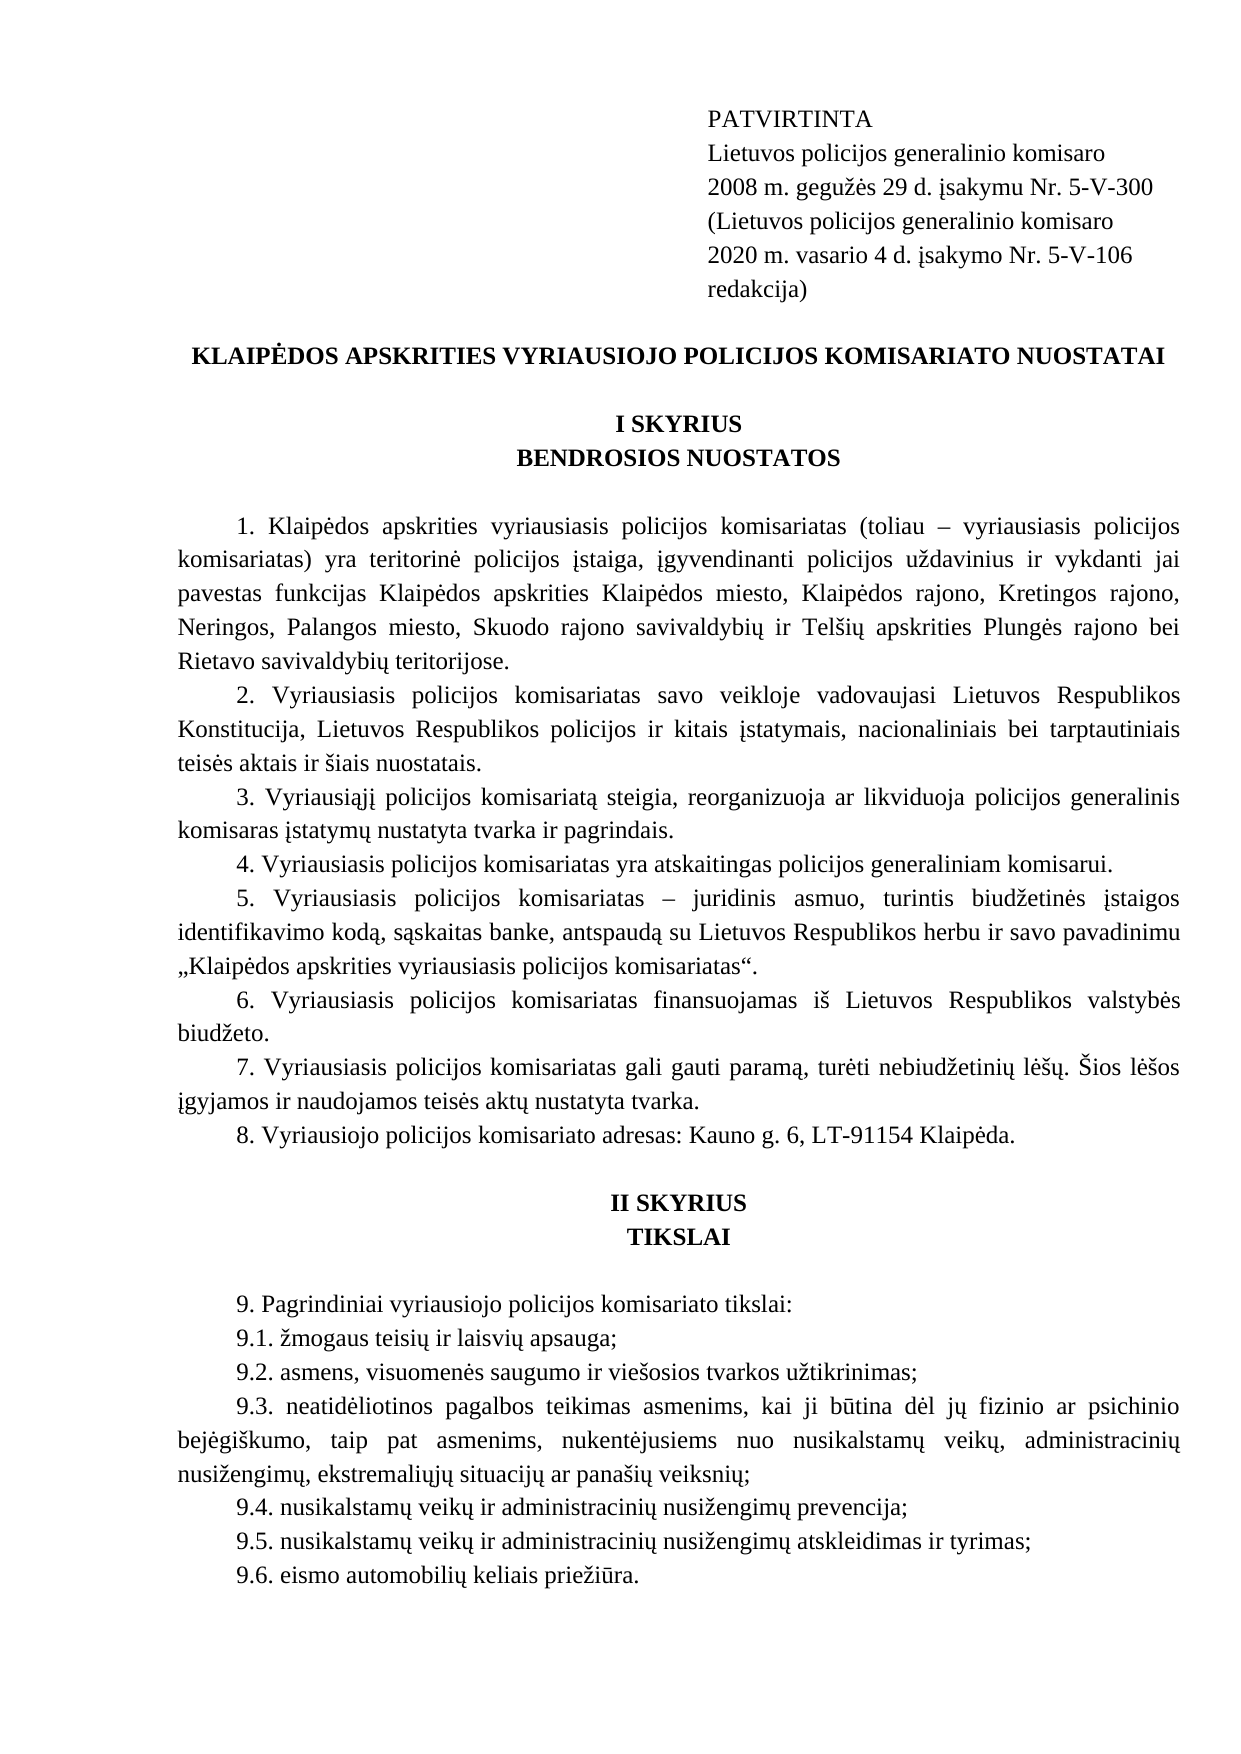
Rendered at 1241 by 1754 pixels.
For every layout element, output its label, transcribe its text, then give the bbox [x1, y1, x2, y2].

text PATVIRTINTA [707, 104, 1181, 133]
text 9.2. asmens, visuomenės saugumo ir viešosios tvarkos užtikrinimas; [177, 1357, 1181, 1386]
text 4. Vyriausiasis policijos komisariatas yra atskaitingas policijos generaliniam komisarui. [177, 849, 1181, 878]
text (Lietuvos policijos generalinio komisaro [707, 206, 1181, 235]
text 5. Vyriausiasis policijos komisariatas – juridinis asmuo, turintis biudžetinės įstaigos identifikavimo kodą, sąskaitas banke, antspaudą su Lietuvos Respublikos herbu ir savo pavadinimu „Klaipėdos apskrities vyriausiasis policijos komisariatas“. [177, 883, 1181, 979]
text 9.4. nusikalstamų veikų ir administracinių nusižengimų prevencija; [177, 1492, 1181, 1521]
text 2008 m. gegužės 29 d. įsakymu Nr. 5-V-300 [707, 172, 1181, 201]
text TIKSLAI [176, 1222, 1181, 1250]
text 2. Vyriausiasis policijos komisariatas savo veikloje vadovaujasi Lietuvos Respublikos Konstitucija, Lietuvos Respublikos policijos ir kitais įstatymais, nacionaliniais bei tarptautiniais teisės aktais ir šiais nuostatais. [177, 680, 1181, 776]
text 3. Vyriausiąjį policijos komisariatą steigia, reorganizuoja ar likviduoja policijos generalinis komisaras įstatymų nustatyta tvarka ir pagrindais. [177, 782, 1181, 844]
text 9.1. žmogaus teisių ir laisvių apsauga; [177, 1323, 1181, 1352]
text I SKYRIUS [176, 409, 1181, 438]
text II SKYRIUS [176, 1188, 1181, 1217]
text 9.3. neatidėliotinos pagalbos teikimas asmenims, kai ji būtina dėl jų fizinio ar psichinio bejėgiškumo, taip pat asmenims, nukentėjusiems nuo nusikalstamų veikų, administracinių nusižengimų, ekstremaliųjų situacijų ar panašių veiksnių; [177, 1391, 1181, 1487]
text KLAIPĖDOS APSKRITIES VYRIAUSIOJO POLICIJOS KOMISARIATO NUOSTATAI [176, 341, 1181, 370]
text 9.5. nusikalstamų veikų ir administracinių nusižengimų atskleidimas ir tyrimas; [177, 1526, 1181, 1555]
text 8. Vyriausiojo policijos komisariato adresas: Kauno g. 6, LT-91154 Klaipėda. [177, 1120, 1181, 1149]
text 9.6. eismo automobilių keliais priežiūra. [177, 1560, 1181, 1589]
text 1. Klaipėdos apskrities vyriausiasis policijos komisariatas (toliau – vyriausiasis policijos komisariatas) yra teritorinė policijos įstaiga, įgyvendinanti policijos uždavinius ir vykdanti jai pavestas funkcijas Klaipėdos apskrities Klaipėdos miesto, Klaipėdos rajono, Kretingos rajono, Neringos, Palangos miesto, Skuodo rajono savivaldybių ir Telšių apskrities Plungės rajono bei Rietavo savivaldybių teritorijose. [177, 511, 1181, 675]
text 7. Vyriausiasis policijos komisariatas gali gauti paramą, turėti nebiudžetinių lėšų. Šios lėšos įgyjamos ir naudojamos teisės aktų nustatyta tvarka. [177, 1052, 1181, 1115]
text Lietuvos policijos generalinio komisaro [707, 138, 1181, 167]
text 9. Pagrindiniai vyriausiojo policijos komisariato tikslai: [177, 1289, 1181, 1318]
text 6. Vyriausiasis policijos komisariatas finansuojamas iš Lietuvos Respublikos valstybės biudžeto. [177, 985, 1181, 1047]
text 2020 m. vasario 4 d. įsakymo Nr. 5-V-106 [707, 240, 1181, 269]
text redakcija) [707, 274, 1181, 302]
text BENDROSIOS NUOSTATOS [176, 443, 1181, 472]
